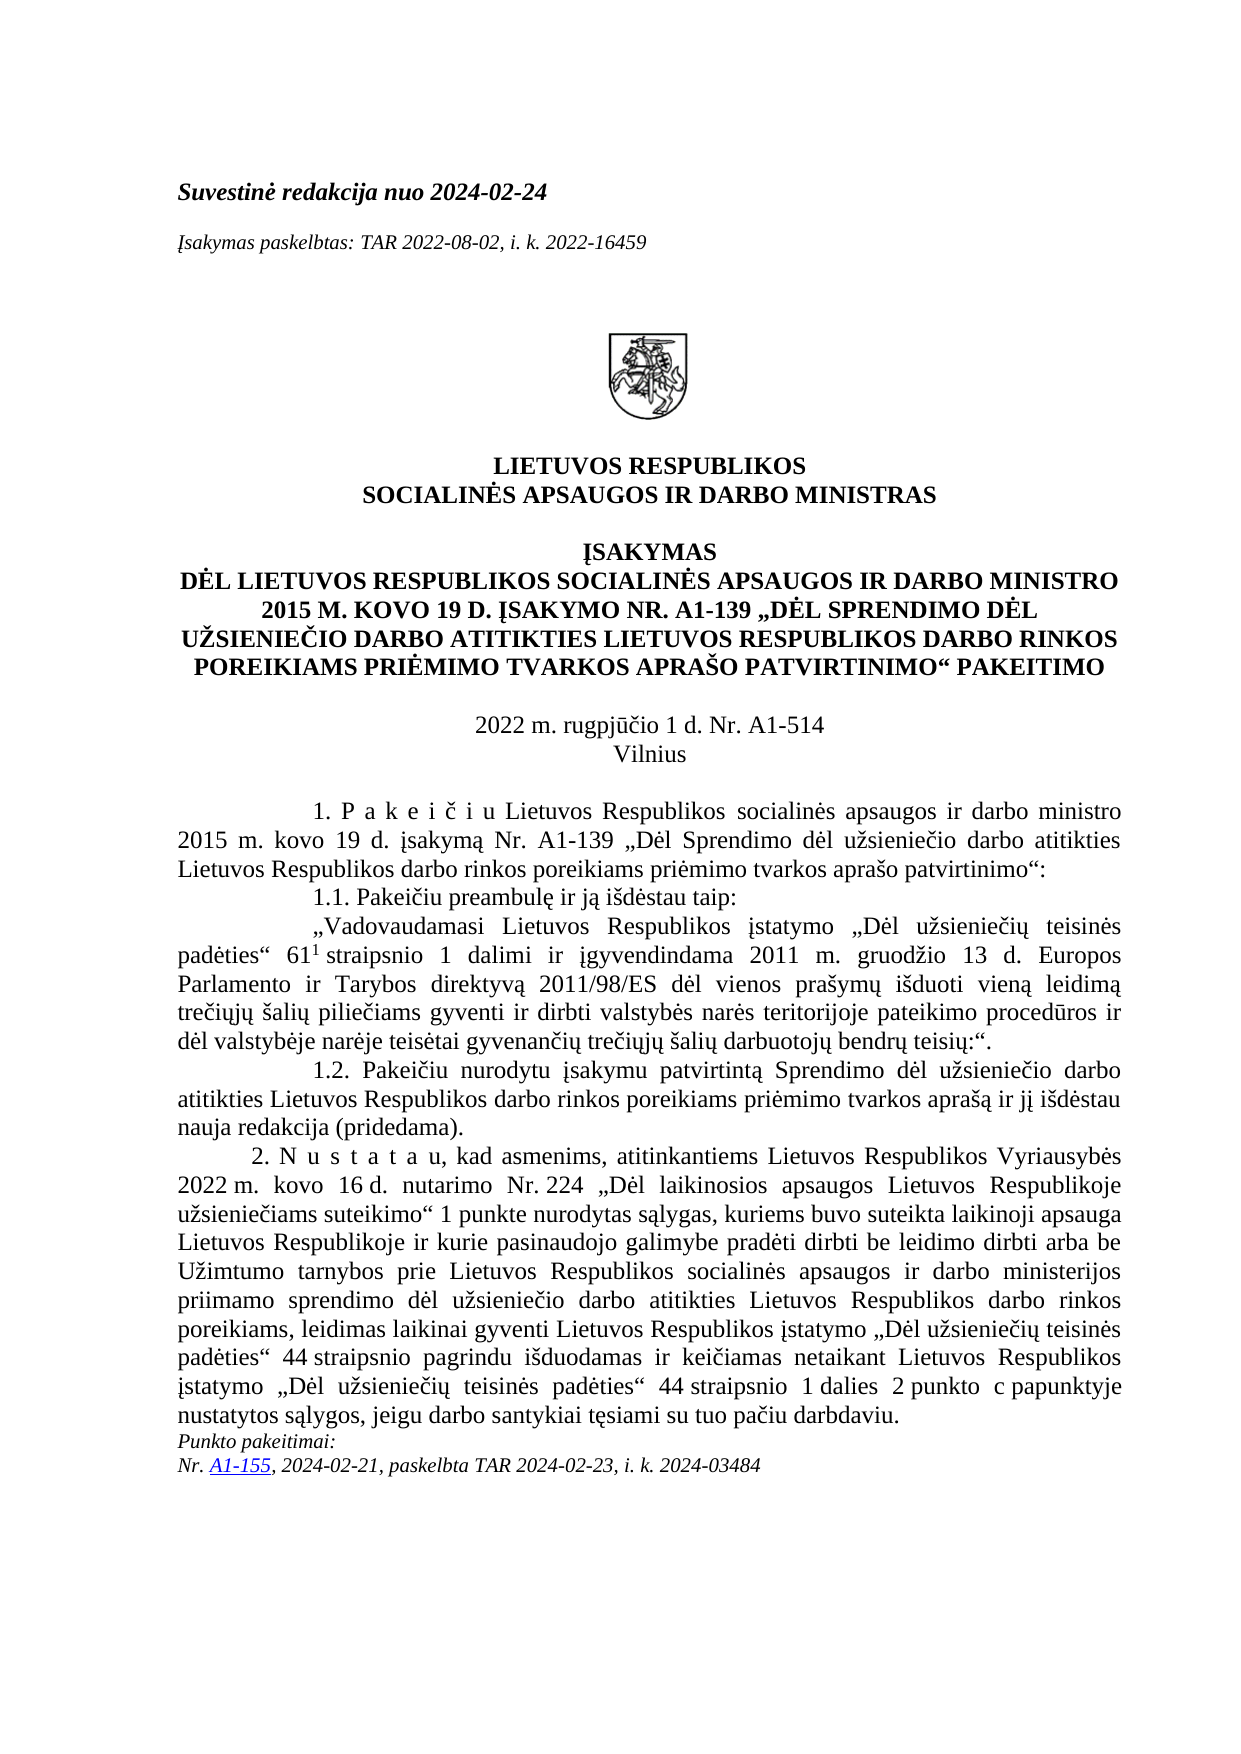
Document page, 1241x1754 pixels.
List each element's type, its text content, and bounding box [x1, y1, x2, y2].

text 1.1. Pakeičiu preambulę ir ją išdėstau taip: [177, 882, 1122, 911]
text Suvestinė redakcija nuo 2024-02-24 [177, 177, 1122, 206]
text „Vadovaudamasi Lietuvos Respublikos įstatymo „Dėl užsieniečių teisinės padėties“ 611 straipsnio 1 dalimi ir įgyvendindama 2011 m. gruodžio 13 d. Europos Parlamento ir Tarybos direktyvą 2011/98/ES dėl vienos prašymų išduoti vieną leidimą trečiųjų šalių piliečiams gyventi ir dirbti valstybės narės teritorijoje pateikimo procedūros ir dėl valstybėje narėje teisėtai gyvenančių trečiųjų šalių darbuotojų bendrų teisių:“. [177, 911, 1122, 1055]
text Punkto pakeitimai: [177, 1429, 1122, 1453]
text 1.2. Pakeičiu nurodytu įsakymu patvirtintą Sprendimo dėl užsieniečio darbo atitikties Lietuvos Respublikos darbo rinkos poreikiams priėmimo tvarkos aprašą ir jį išdėstau nauja redakcija (pridedama). [177, 1055, 1122, 1141]
text 2. Nustatau, kad asmenims, atitinkantiems Lietuvos Respublikos Vyriausybės 2022 m. kovo 16 d. nutarimo Nr. 224 „Dėl laikinosios apsaugos Lietuvos Respublikoje užsieniečiams suteikimo“ 1 punkte nurodytas sąlygas, kuriems buvo suteikta laikinoji apsauga Lietuvos Respublikoje ir kurie pasinaudojo galimybe pradėti dirbti be leidimo dirbti arba be Užimtumo tarnybos prie Lietuvos Respublikos socialinės apsaugos ir darbo ministerijos priimamo sprendimo dėl užsieniečio darbo atitikties Lietuvos Respublikos darbo rinkos poreikiams, leidimas laikinai gyventi Lietuvos Respublikos įstatymo „Dėl užsieniečių teisinės padėties“ 44 straipsnio pagrindu išduodamas ir keičiamas netaikant Lietuvos Respublikos įstatymo „Dėl užsieniečių teisinės padėties“ 44 straipsnio 1 dalies 2 punkto c papunktyje nustatytos sąlygos, jeigu darbo santykiai tęsiami su tuo pačiu darbdaviu. [177, 1141, 1122, 1429]
text Vilnius [177, 739, 1122, 767]
text Įsakymas paskelbtas: TAR 2022-08-02, i. k. 2022-16459 [177, 230, 1122, 254]
text 1. P a k e i č i u Lietuvos Respublikos socialinės apsaugos ir darbo ministro 2015 m. kovo 19 d. įsakymą Nr. A1-139 „Dėl Sprendimo dėl užsieniečio darbo atitikties Lietuvos Respublikos darbo rinkos poreikiams priėmimo tvarkos aprašo patvirtinimo“: [177, 796, 1122, 882]
text ĮSAKYMAS [177, 537, 1122, 566]
text Nr. A1-155, 2024-02-21, paskelbta TAR 2024-02-23, i. k. 2024-03484 [177, 1453, 1122, 1477]
text SOCIALINĖS APSAUGOS IR DARBO MINISTRAS [177, 480, 1122, 509]
text LIETUVOS RESPUBLIKOS [177, 451, 1122, 480]
text 2022 m. rugpjūčio 1 d. Nr. A1-514 [177, 710, 1122, 739]
text DĖL LIETUVOS RESPUBLIKOS SOCIALINĖS APSAUGOS IR DARBO MINISTRO 2015 M. KOVO 19 D. ĮSAKYMO NR. A1-139 „DĖL SPRENDIMO DĖL UŽSIENIEČIO DARBO ATITIKTIES LIETUVOS RESPUBLIKOS DARBO RINKOS POREIKIAMS PRIĖMIMO TVARKOS APRAŠO PATVIRTINIMO“ PAKEITIMO [177, 566, 1122, 681]
